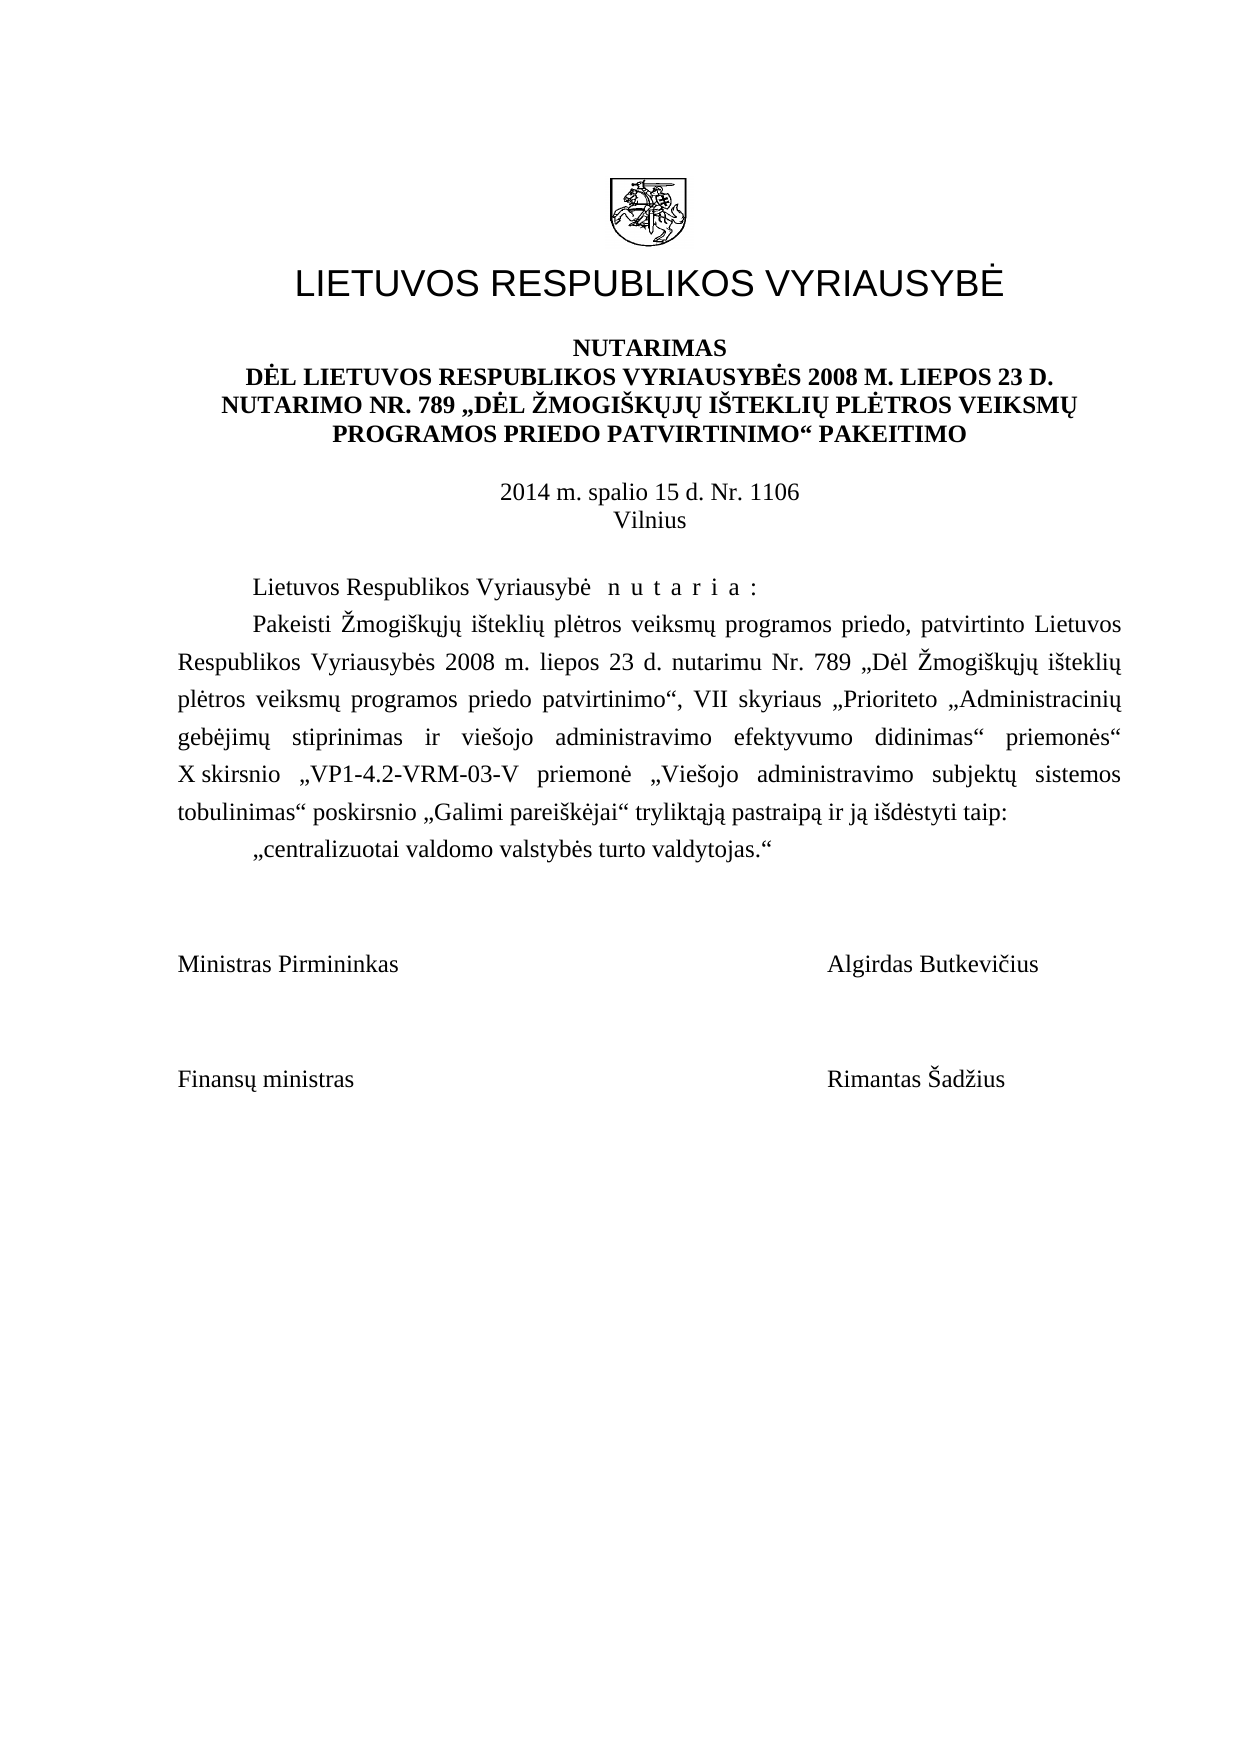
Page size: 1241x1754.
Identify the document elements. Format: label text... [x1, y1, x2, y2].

text Ministras Pirmininkas Algirdas Butkevičius [177, 949, 1122, 978]
text Dėl LIETUVOS RESPUBLIKOS VYRIAUSYBĖS 2008 M. LIEPOS 23 D. NUTARIMO NR. 789 „DĖL ŽMOGIŠKŲJŲ IŠTEKLIŲ PLĖTROS VEIKSMŲ PROGRAMOS PRIEDO PATVIRTINIMO“ PAKEITIMO [177, 362, 1122, 448]
text nutarimas [177, 333, 1122, 362]
text Finansų ministras Rimantas Šadžius [177, 1064, 1122, 1093]
text Lietuvos Respublikos Vyriausybė [177, 261, 1122, 304]
text 2014 m. spalio 15 d. Nr. 1106 Vilnius [177, 477, 1122, 534]
text Pakeisti Žmogiškųjų išteklių plėtros veiksmų programos priedo, patvirtinto Lietuvos Respublikos Vyriausybės 2008 m. liepos 23 d. nutarimu Nr. 789 „Dėl Žmogiškųjų išteklių plėtros veiksmų programos priedo patvirtinimo“, VII skyriaus „Prioriteto „Administracinių gebėjimų stiprinimas ir viešojo administravimo efektyvumo didinimas“ priemonės“ X skirsnio „VP1-4.2-VRM-03-V priemonė „Viešojo administravimo subjektų sistemos tobulinimas“ poskirsnio „Galimi pareiškėjai“ tryliktąją pastraipą ir ją išdėstyti taip: [177, 600, 1122, 825]
text „centralizuotai valdomo valstybės turto valdytojas.“ [177, 825, 1122, 863]
text Lietuvos Respublikos Vyriausybė nutaria: [177, 563, 1122, 600]
